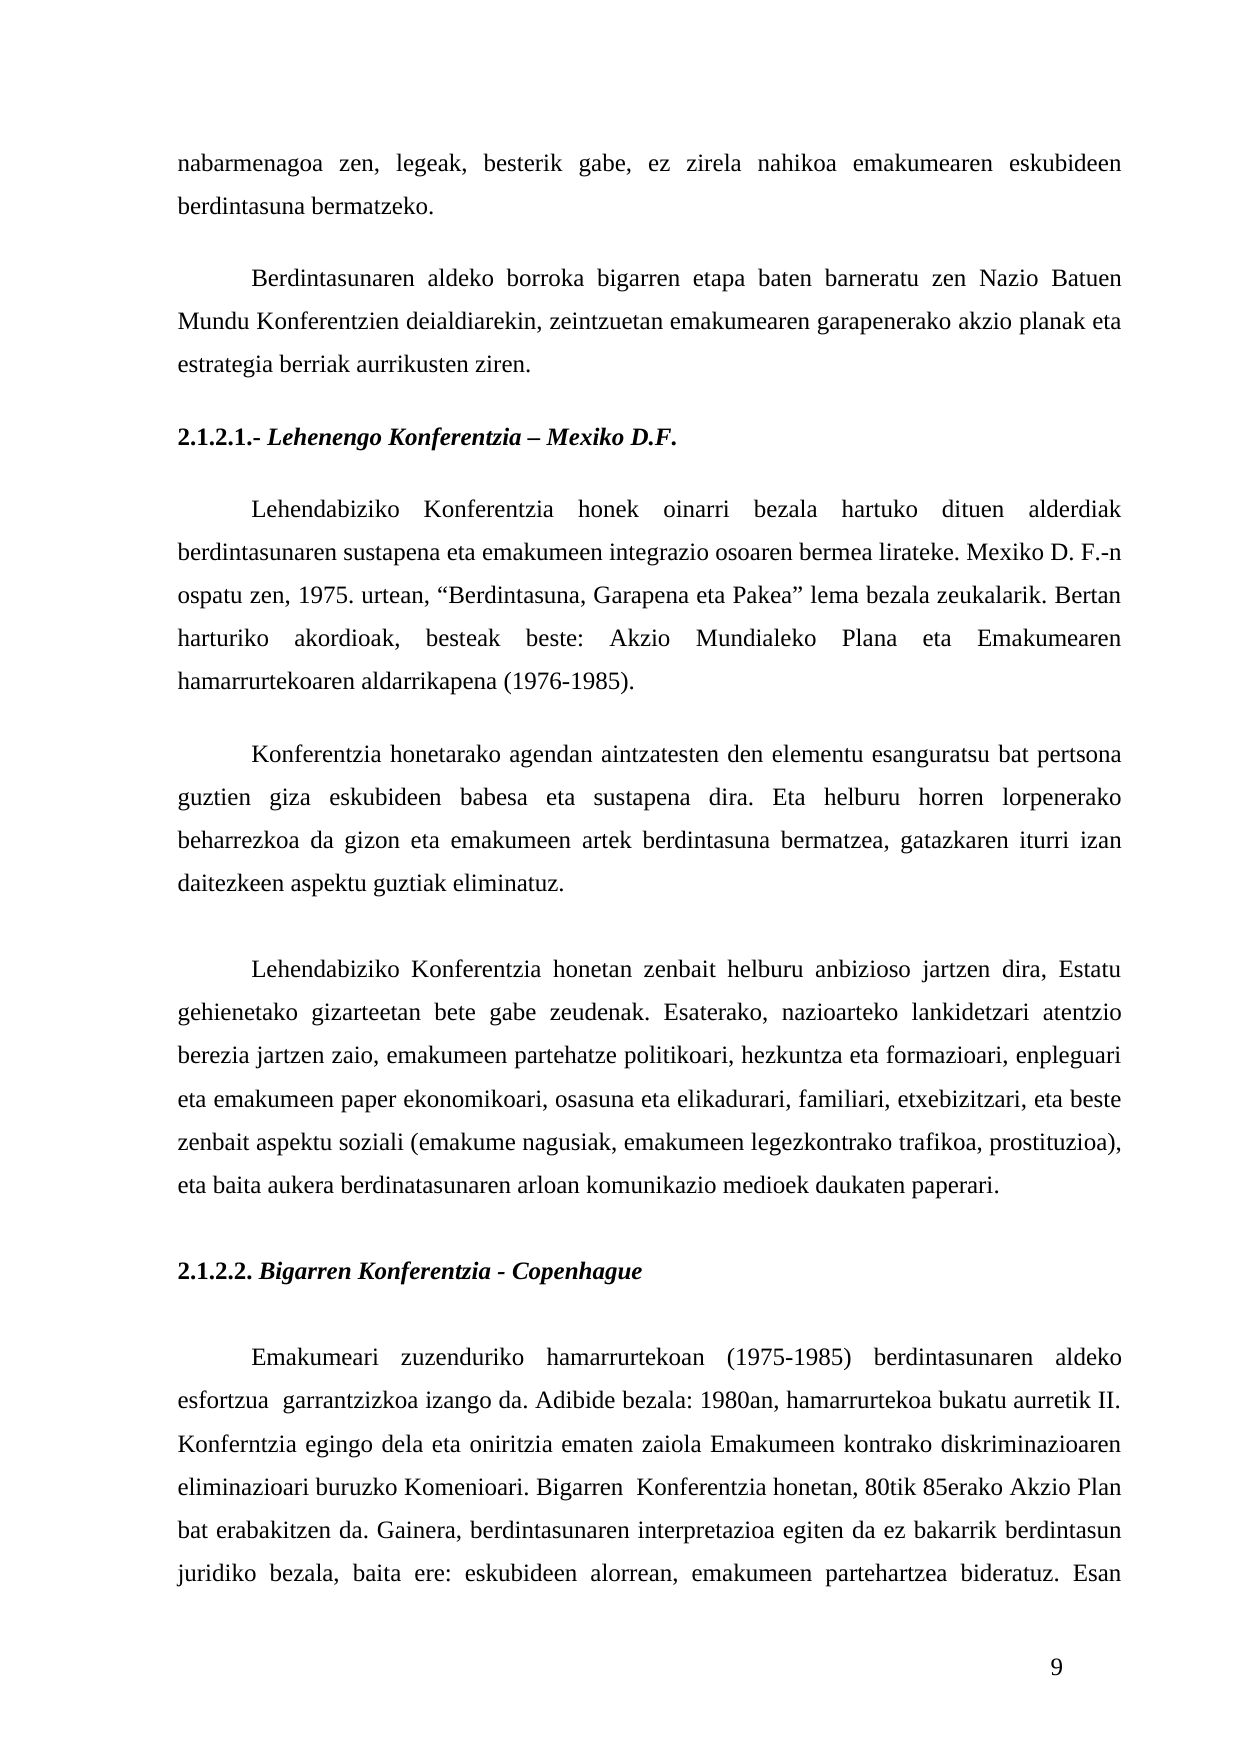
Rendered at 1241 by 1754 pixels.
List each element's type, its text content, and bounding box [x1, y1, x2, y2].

text Lehendabiziko Konferentzia honetan zenbait helburu anbizioso jartzen dira, Estatu gehienetako gizarteetan bete gabe zeudenak. Esaterako, nazioarteko lankidetzari atentzio berezia jartzen zaio, emakumeen partehatze politikoari, hezkuntza eta formazioari, enpleguari eta emakumeen paper ekonomikoari, osasuna eta elikadurari, familiari, etxebizitzari, eta beste zenbait aspektu soziali (emakume nagusiak, emakumeen legezkontrako trafikoa, prostituzioa), eta baita aukera berdinatasunaren arloan komunikazio medioek daukaten paperari. [177, 954, 1122, 1199]
text 2.1.2.2. Bigarren Konferentzia - Copenhague [177, 1256, 1122, 1285]
text nabarmenagoa zen, legeak, besterik gabe, ez zirela nahikoa emakumearen eskubideen berdintasuna bermatzeko. [177, 148, 1122, 219]
text Konferentzia honetarako agendan aintzatesten den elementu esanguratsu bat pertsona guztien giza eskubideen babesa eta sustapena dira. Eta helburu horren lorpenerako beharrezkoa da gizon eta emakumeen artek berdintasuna bermatzea, gatazkaren iturri izan daitezkeen aspektu guztiak eliminatuz. [177, 739, 1122, 897]
text Lehendabiziko Konferentzia honek oinarri bezala hartuko dituen alderdiak berdintasunaren sustapena eta emakumeen integrazio osoaren bermea lirateke. Mexiko D. F.-n ospatu zen, 1975. urtean, “Berdintasuna, Garapena eta Pakea” lema bezala zeukalarik. Bertan harturiko akordioak, besteak beste: Akzio Mundialeko Plana eta Emakumearen hamarrurtekoaren aldarrikapena (1976-1985). [177, 494, 1122, 695]
text Berdintasunaren aldeko borroka bigarren etapa baten barneratu zen Nazio Batuen Mundu Konferentzien deialdiarekin, zeintzuetan emakumearen garapenerako akzio planak eta estrategia berriak aurrikusten ziren. [177, 263, 1122, 378]
text Emakumeari zuzenduriko hamarrurtekoan (1975-1985) berdintasunaren aldeko esfortzua garrantzizkoa izango da. Adibide bezala: 1980an, hamarrurtekoa bukatu aurretik II. Konferntzia egingo dela eta oniritzia ematen zaiola Emakumeen kontrako diskriminazioaren eliminazioari buruzko Komenioari. Bigarren Konferentzia honetan, 80tik 85erako Akzio Plan bat erabakitzen da. Gainera, berdintasunaren interpretazioa egiten da ez bakarrik berdintasun juridiko bezala, baita ere: eskubideen alorrean, emakumeen partehartzea bideratuz. Esan [177, 1342, 1122, 1587]
text 2.1.2.1.- Lehenengo Konferentzia – Mexiko D.F. [177, 422, 1122, 450]
